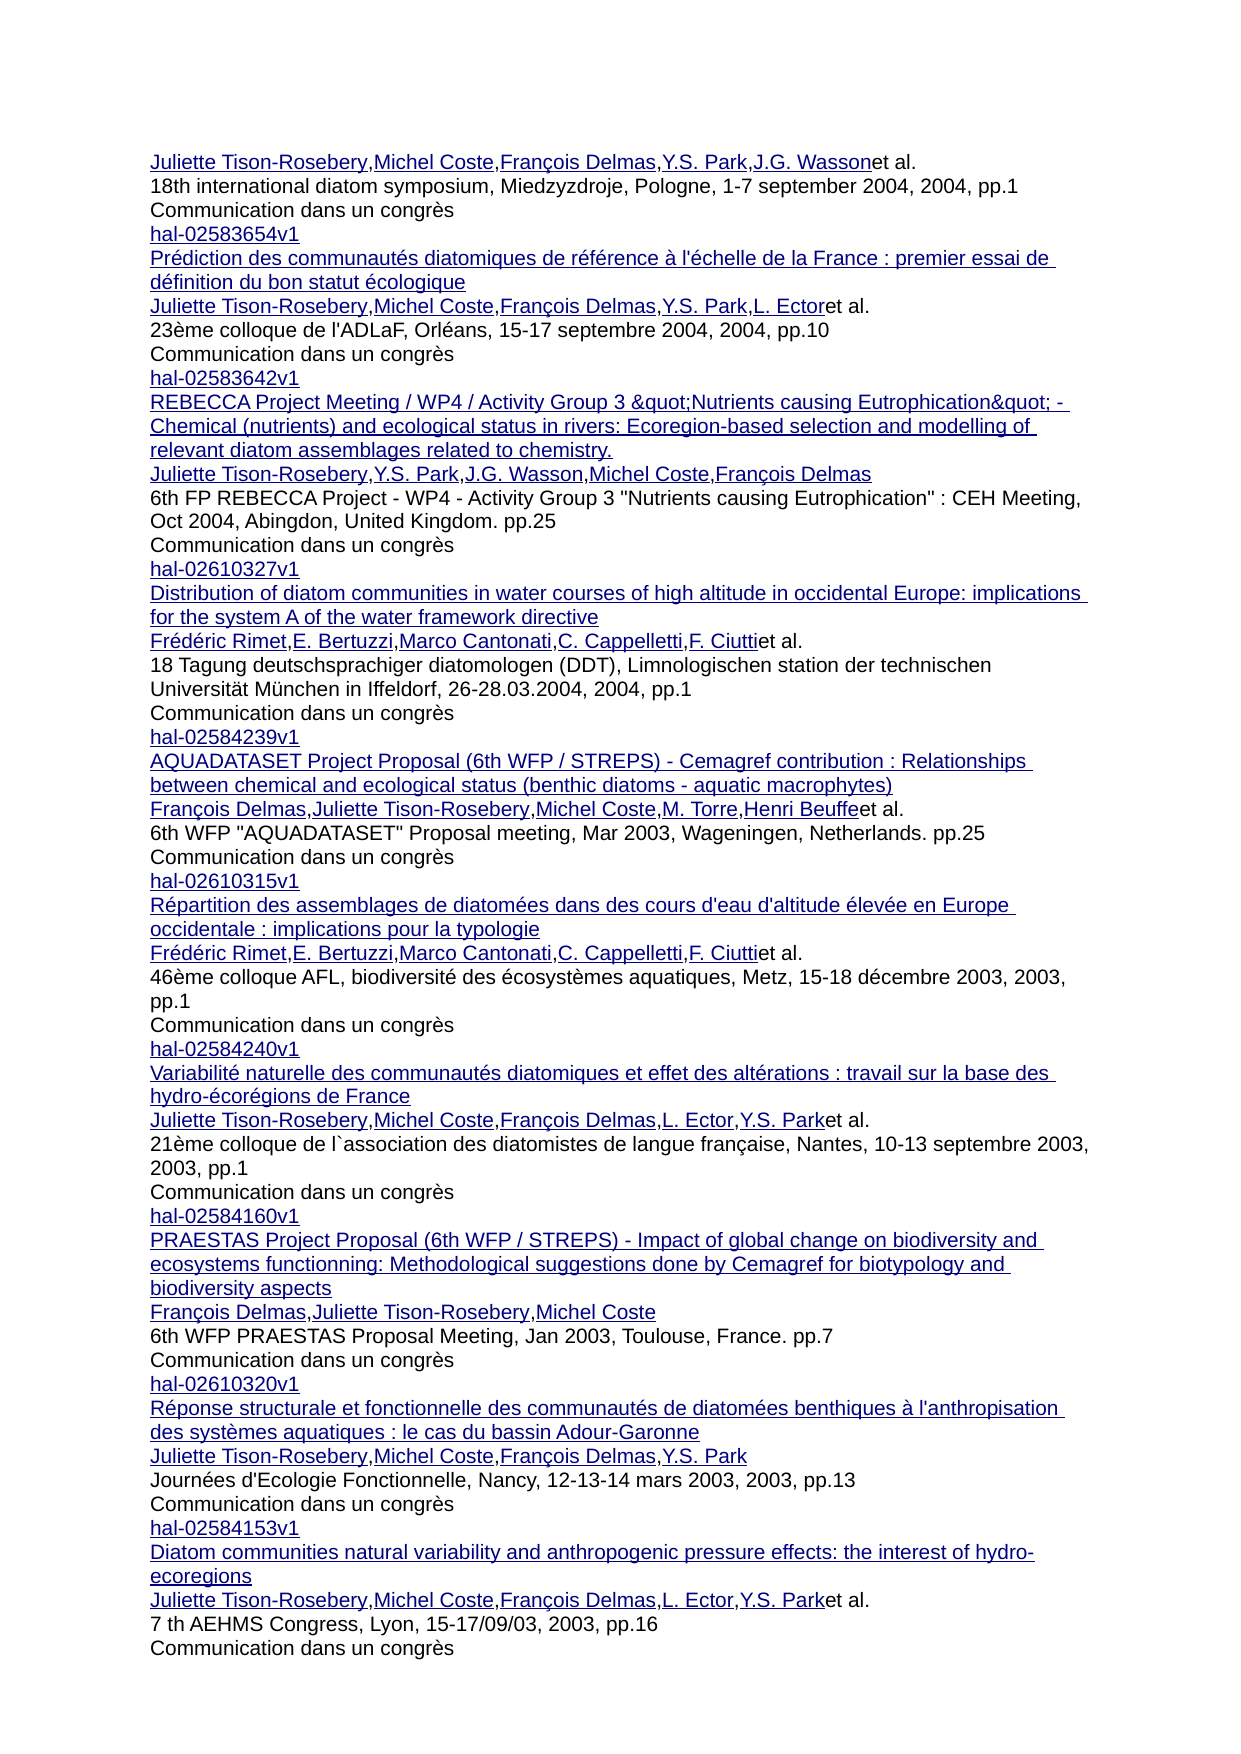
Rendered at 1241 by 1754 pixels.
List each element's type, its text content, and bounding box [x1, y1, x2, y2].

table_cell Distribution of diatom communities in water courses of high altitude in occidental Europe: implications for the system A of the water framework directive Frédéric Rimet,E. Bertuzzi,Marco Cantonati,C. Cappelletti,F. Ciuttiet al. 18 Tagung deutschsprachiger diatomologen (DDT), Limnologischen station der technischen Universität München in Iffeldorf, 26-28.03.2004, 2004, pp.1 Communication dans un congrès hal-02584239v1 [150, 581, 1090, 749]
table_cell PRAESTAS Project Proposal (6th WFP / STREPS) - Impact of global change on biodiversity and ecosystems functionning: Methodological suggestions done by Cemagref for biotypology and biodiversity aspects François Delmas,Juliette Tison-Rosebery,Michel Coste 6th WFP PRAESTAS Proposal Meeting, Jan 2003, Toulouse, France. pp.7 Communication dans un congrès hal-02610320v1 [150, 1228, 1090, 1396]
table_cell Juliette Tison-Rosebery,Michel Coste,François Delmas,Y.S. Park,J.G. Wassonet al. 18th international diatom symposium, Miedzyzdroje, Pologne, 1-7 september 2004, 2004, pp.1 Communication dans un congrès hal-02583654v1 [150, 150, 1090, 246]
table_cell Diatom communities natural variability and anthropogenic pressure effects: the interest of hydro-ecoregions Juliette Tison-Rosebery,Michel Coste,François Delmas,L. Ector,Y.S. Parket al. 7 th AEHMS Congress, Lyon, 15-17/09/03, 2003, pp.16 Communication dans un congrès [150, 1540, 1090, 1659]
table_cell Variabilité naturelle des communautés diatomiques et effet des altérations : travail sur la base des hydro-écorégions de France Juliette Tison-Rosebery,Michel Coste,François Delmas,L. Ector,Y.S. Parket al. 21ème colloque de l`association des diatomistes de langue française, Nantes, 10-13 septembre 2003, 2003, pp.1 Communication dans un congrès hal-02584160v1 [150, 1060, 1090, 1228]
table_cell Répartition des assemblages de diatomées dans des cours d'eau d'altitude élevée en Europe occidentale : implications pour la typologie Frédéric Rimet,E. Bertuzzi,Marco Cantonati,C. Cappelletti,F. Ciuttiet al. 46ème colloque AFL, biodiversité des écosystèmes aquatiques, Metz, 15-18 décembre 2003, 2003, pp.1 Communication dans un congrès hal-02584240v1 [150, 893, 1090, 1060]
table_cell AQUADATASET Project Proposal (6th WFP / STREPS) - Cemagref contribution : Relationships between chemical and ecological status (benthic diatoms - aquatic macrophytes) François Delmas,Juliette Tison-Rosebery,Michel Coste,M. Torre,Henri Beuffeet al. 6th WFP "AQUADATASET" Proposal meeting, Mar 2003, Wageningen, Netherlands. pp.25 Communication dans un congrès hal-02610315v1 [150, 749, 1090, 893]
table_cell Prédiction des communautés diatomiques de référence à l'échelle de la France : premier essai de définition du bon statut écologique Juliette Tison-Rosebery,Michel Coste,François Delmas,Y.S. Park,L. Ectoret al. 23ème colloque de l'ADLaF, Orléans, 15-17 septembre 2004, 2004, pp.10 Communication dans un congrès hal-02583642v1 [150, 246, 1090, 389]
table_cell REBECCA Project Meeting / WP4 / Activity Group 3 &quot;Nutrients causing Eutrophication&quot; - Chemical (nutrients) and ecological status in rivers: Ecoregion-based selection and modelling of relevant diatom assemblages related to chemistry. Juliette Tison-Rosebery,Y.S. Park,J.G. Wasson,Michel Coste,François Delmas 6th FP REBECCA Project - WP4 - Activity Group 3 "Nutrients causing Eutrophication" : CEH Meeting, Oct 2004, Abingdon, United Kingdom. pp.25 Communication dans un congrès hal-02610327v1 [150, 390, 1090, 581]
table_cell Réponse structurale et fonctionnelle des communautés de diatomées benthiques à l'anthropisation des systèmes aquatiques : le cas du bassin Adour-Garonne Juliette Tison-Rosebery,Michel Coste,François Delmas,Y.S. Park Journées d'Ecologie Fonctionnelle, Nancy, 12-13-14 mars 2003, 2003, pp.13 Communication dans un congrès hal-02584153v1 [150, 1396, 1090, 1539]
